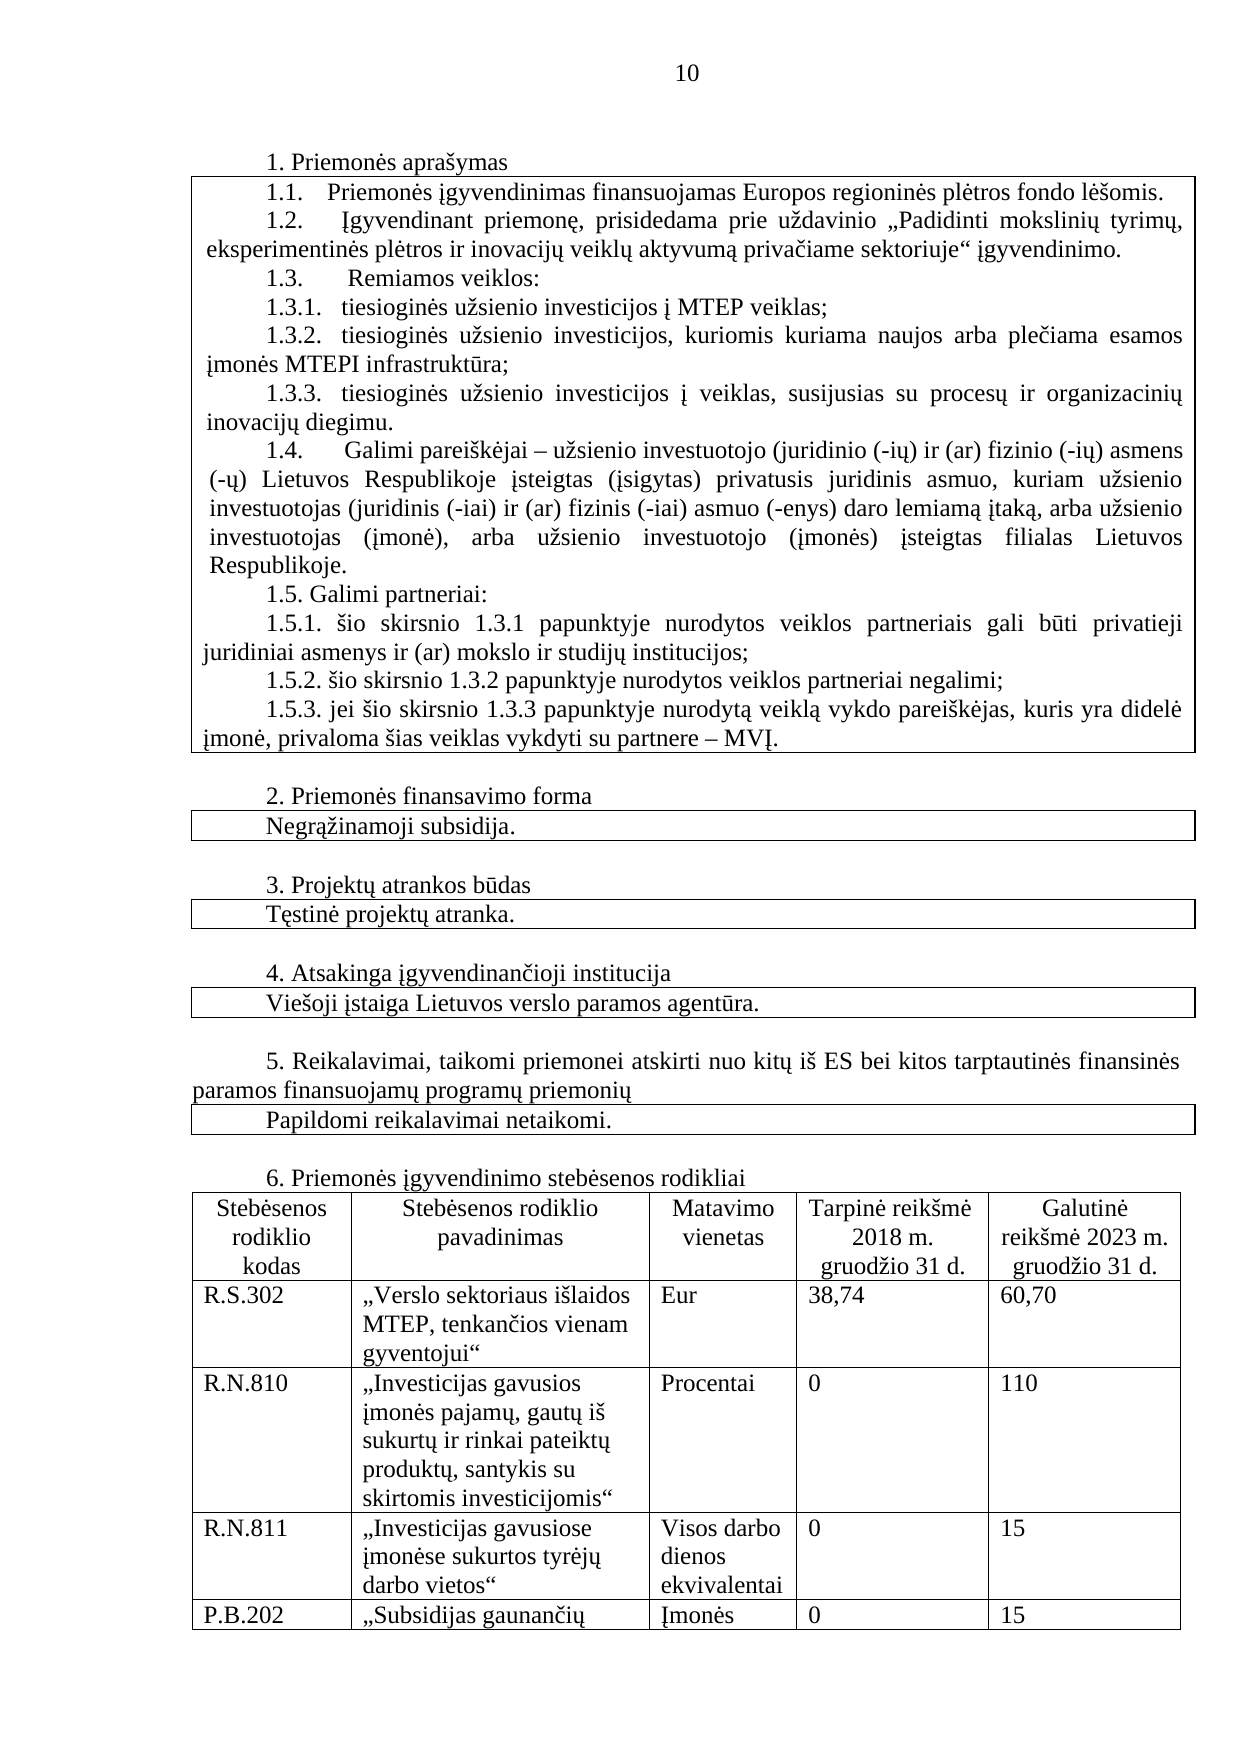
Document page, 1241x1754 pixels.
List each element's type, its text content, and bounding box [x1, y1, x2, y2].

table_header Stebėsenos rodiklio kodas [193, 1193, 351, 1279]
table_cell 110 [989, 1368, 1180, 1512]
table_cell Procentai [650, 1368, 796, 1512]
table_cell 60,70 [989, 1281, 1180, 1367]
table_cell 0 [797, 1600, 988, 1629]
table_header Viešoji įstaiga Lietuvos verslo paramos agentūra. [192, 988, 1194, 1017]
table_cell „Investicijas gavusios įmonės pajamų, gautų iš sukurtų ir rinkai pateiktų produktų, santykis su skirtomis investicijomis“ [352, 1368, 649, 1512]
table_header Matavimo vienetas [650, 1193, 796, 1279]
table_header Tęstinė projektų atranka. [192, 900, 1194, 928]
table_cell „Subsidijas gaunančių [352, 1600, 649, 1629]
table_cell 1.3. Remiamos veiklos: 1.3.1. tiesioginės užsienio investicijos į MTEP veiklas; 1.3.2. tiesioginės užsienio investicijos, kuriomis kuriama naujos arba plečiama esamos įmonės MTEPI infrastruktūra; 1.3.3. tiesioginės užsienio investicijos į veiklas, susijusias su procesų ir organizacinių inovacijų diegimu. [192, 263, 1194, 435]
table_header Stebėsenos rodiklio pavadinimas [352, 1193, 649, 1279]
table_cell R.N.811 [193, 1513, 351, 1599]
text 2. Priemonės finansavimo forma [266, 781, 1182, 810]
text 4. Atsakinga įgyvendinančioji institucija [192, 958, 1182, 987]
table_cell R.S.302 [193, 1281, 351, 1367]
table_cell „Investicijas gavusiose įmonėse sukurtos tyrėjų darbo vietos“ [352, 1513, 649, 1599]
table_cell P.B.202 [193, 1600, 351, 1629]
table_cell 15 [989, 1513, 1180, 1599]
table_cell 1.4. Galimi pareiškėjai – užsienio investuotojo (juridinio (-ių) ir (ar) fizinio (-ių) asmens (-ų) Lietuvos Respublikoje įsteigtas (įsigytas) privatusis juridinis asmuo, kuriam užsienio investuotojas (juridinis (-iai) ir (ar) fizinis (-iai) asmuo (-enys) daro lemiamą įtaką, arba užsienio investuotojas (įmonė), arba užsienio investuotojo (įmonės) įsteigtas filialas Lietuvos Respublikoje. 1.5. Galimi partneriai: 1.5.1. šio skirsnio 1.3.1 papunktyje nurodytos veiklos partneriais gali būti privatieji juridiniai asmenys ir (ar) mokslo ir studijų institucijos; 1.5.2. šio skirsnio 1.3.2 papunktyje nurodytos veiklos partneriai negalimi; 1.5.3. jei šio skirsnio 1.3.3 papunktyje nurodytą veiklą vykdo pareiškėjas, kuris yra didelė įmonė, privaloma šias veiklas vykdyti su partnere – MVĮ. [192, 435, 1194, 752]
table_header Tarpinė reikšmė 2018 m. gruodžio 31 d. [797, 1193, 988, 1279]
table_cell 0 [797, 1513, 988, 1599]
table_cell 0 [797, 1368, 988, 1512]
text 5. Reikalavimai, taikomi priemonei atskirti nuo kitų iš ES bei kitos tarptautinės finansinės paramos finansuojamų programų priemonių [192, 1046, 1182, 1104]
table_cell 1.2. Įgyvendinant priemonę, prisidedama prie uždavinio „Padidinti mokslinių tyrimų, eksperimentinės plėtros ir inovacijų veiklų aktyvumą privačiame sektoriuje“ įgyvendinimo. [192, 205, 1194, 263]
table_cell Eur [650, 1281, 796, 1367]
text 6. Priemonės įgyvendinimo stebėsenos rodikliai [192, 1163, 1182, 1192]
table_header Papildomi reikalavimai netaikomi. [192, 1105, 1194, 1134]
table_cell Įmonės [650, 1600, 796, 1629]
table_cell Visos darbo dienos ekvivalentai [650, 1513, 796, 1599]
table_cell R.N.810 [193, 1368, 351, 1512]
table_cell 15 [989, 1600, 1180, 1629]
table_cell „Verslo sektoriaus išlaidos MTEP, tenkančios vienam gyventojui“ [352, 1281, 649, 1367]
table_cell 38,74 [797, 1281, 988, 1367]
text 1. Priemonės aprašymas [259, 147, 1182, 176]
table_header 1.1. Priemonės įgyvendinimas finansuojamas Europos regioninės plėtros fondo lėšomis. [192, 177, 1194, 205]
table_header Negrąžinamoji subsidija. [192, 811, 1194, 840]
table_header Galutinė reikšmė 2023 m. gruodžio 31 d. [989, 1193, 1180, 1279]
text 3. Projektų atrankos būdas [266, 870, 1182, 898]
